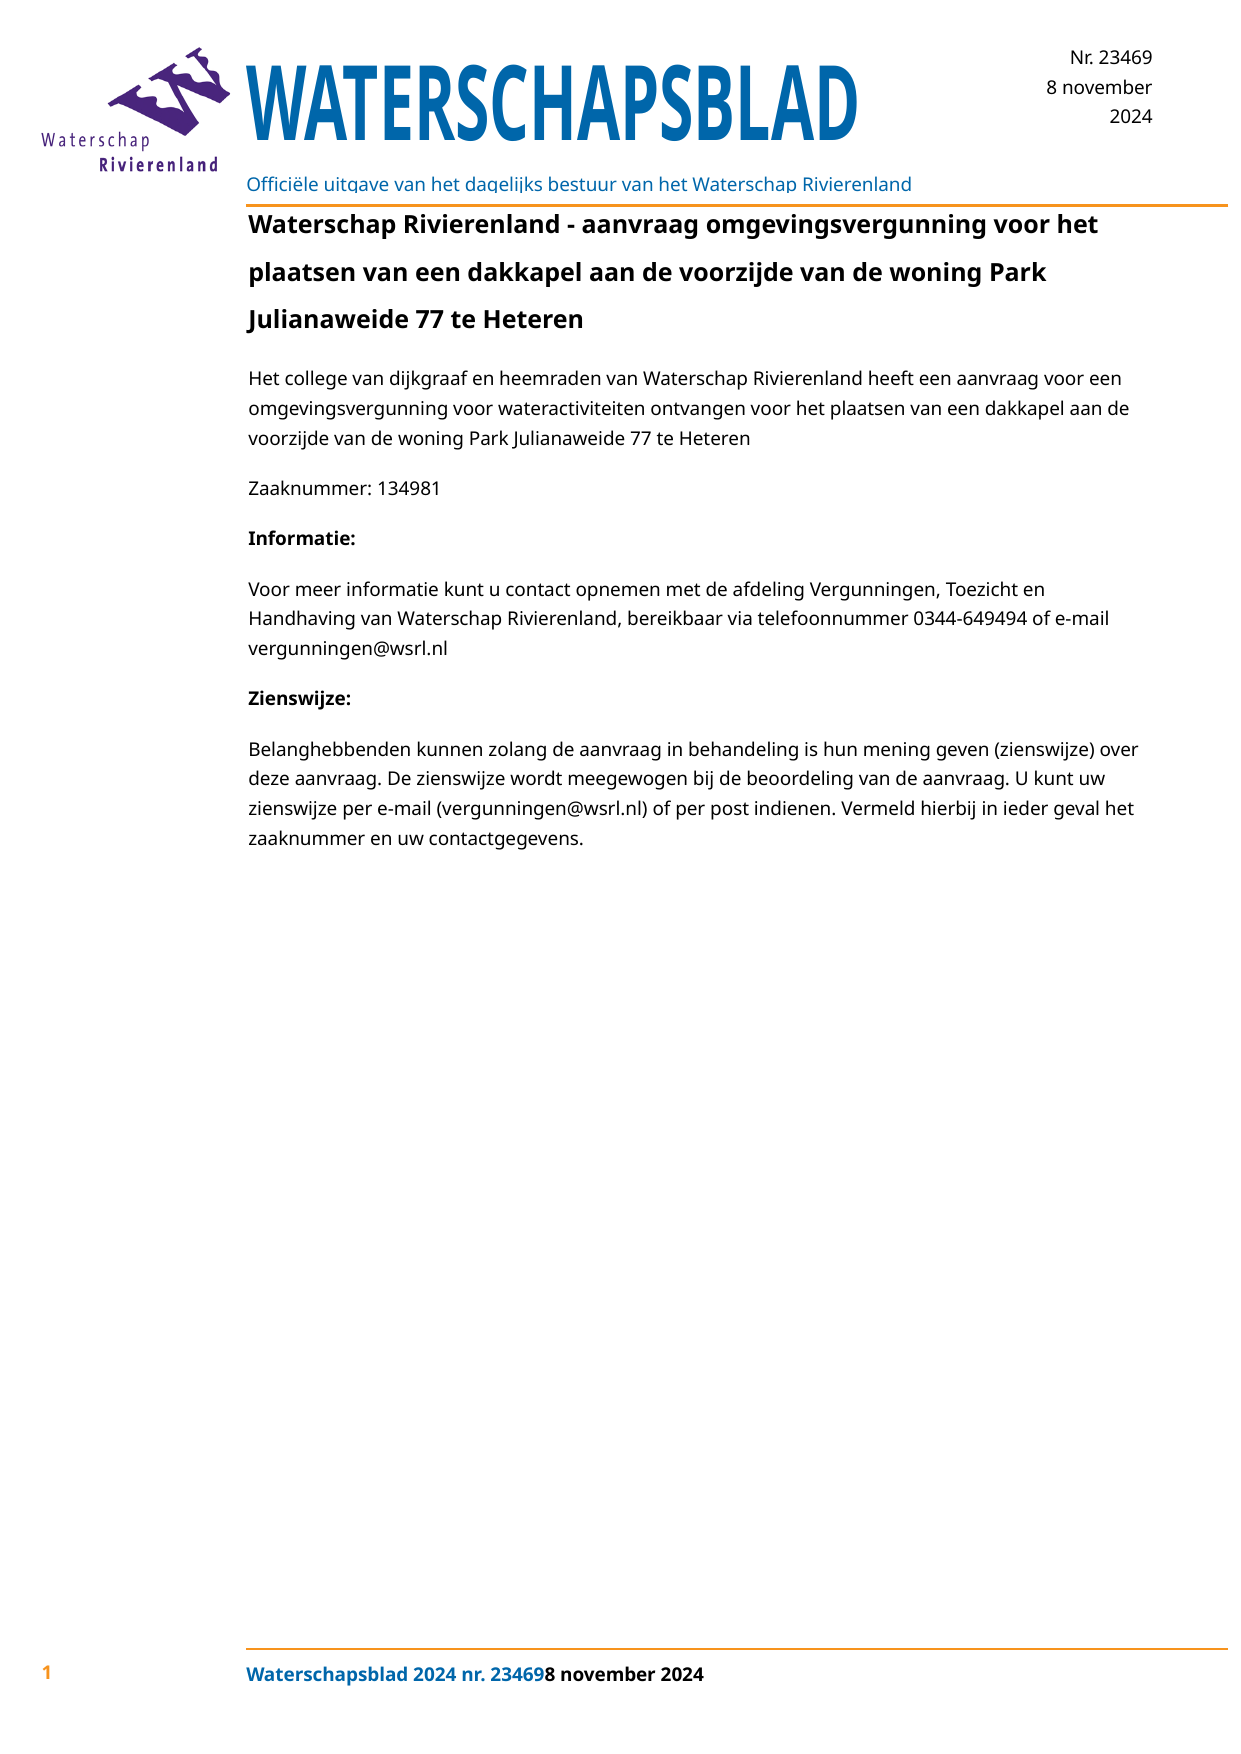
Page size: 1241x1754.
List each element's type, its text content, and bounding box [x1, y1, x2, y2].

text Waterschap Rivierenland - aanvraag omgevingsvergunning voor het plaatsen van een dakkapel aan de voorzijde van de woning Park Julianaweide 77 te Heteren [248, 207, 1152, 336]
text Het college van dijkgraaf en heemraden van Waterschap Rivierenland heeft een aanvraag voor een omgevingsvergunning voor wateractiviteiten ontvangen voor het plaatsen van een dakkapel aan de voorzijde van de woning Park Julianaweide 77 te Heteren [248, 366, 1152, 450]
text Voor meer informatie kunt u contact opnemen met de afdeling Vergunningen, Toezicht en Handhaving van Waterschap Rivierenland, bereikbaar via telefoonnummer 0344-649494 of e-mail vergunningen@wsrl.nl [248, 576, 1152, 661]
picture [41, 47, 231, 172]
text Belanghebbenden kunnen zolang de aanvraag in behandeling is hun mening geven (zienswijze) over deze aanvraag. De zienswijze wordt meegewogen bij de beoordeling van de aanvraag. U kunt uw zienswijze per e-mail (vergunningen@wsrl.nl) of per post indienen. Vermeld hierbij in ieder geval het zaaknummer en uw contactgegevens. [248, 736, 1152, 850]
text Informatie: [248, 526, 1152, 551]
text Zaaknummer: 134981 [248, 475, 1152, 501]
text Zienswijze: [248, 686, 1152, 711]
